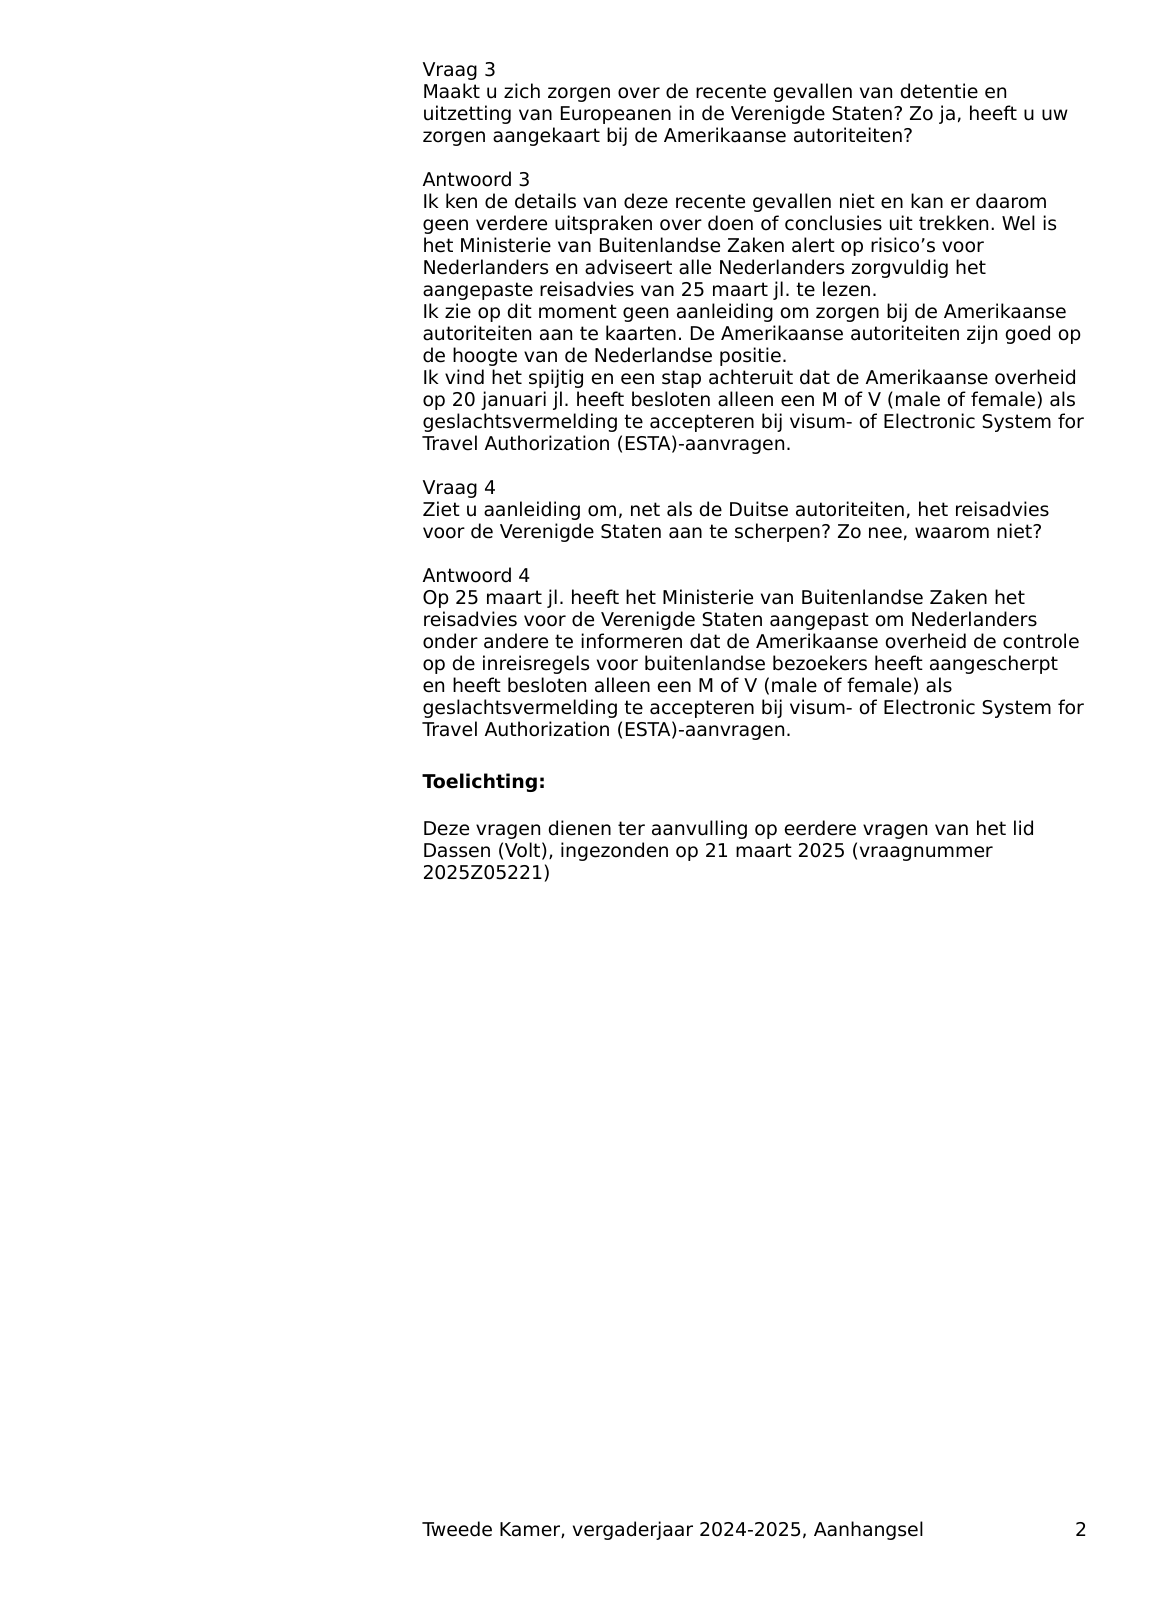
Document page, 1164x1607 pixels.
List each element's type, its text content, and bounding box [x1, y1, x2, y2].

text Ziet u aanleiding om, net als de Duitse autoriteiten, het reisadvies voor de Verenigde Staten aan te scherpen? Zo nee, waarom niet? [422, 499, 1087, 543]
text Vraag 3 [422, 59, 1087, 81]
text Vraag 4 [422, 477, 1087, 499]
text Deze vragen dienen ter aanvulling op eerdere vragen van het lid Dassen (Volt), ingezonden op 21 maart 2025 (vraagnummer 2025Z05221) [422, 818, 1087, 884]
text Antwoord 3 [422, 169, 1087, 191]
text Ik vind het spijtig en een stap achteruit dat de Amerikaanse overheid op 20 januari jl. heeft besloten alleen een M of V (male of female) als geslachtsvermelding te accepteren bij visum- of Electronic System for Travel Authorization (ESTA)-aanvragen. [422, 367, 1087, 455]
text Ik ken de details van deze recente gevallen niet en kan er daarom geen verdere uitspraken over doen of conclusies uit trekken. Wel is het Ministerie van Buitenlandse Zaken alert op risico’s voor Nederlanders en adviseert alle Nederlanders zorgvuldig het aangepaste reisadvies van 25 maart jl. te lezen. [422, 191, 1087, 301]
text Antwoord 4 [422, 565, 1087, 587]
text Op 25 maart jl. heeft het Ministerie van Buitenlandse Zaken het reisadvies voor de Verenigde Staten aangepast om Nederlanders onder andere te informeren dat de Amerikaanse overheid de controle op de inreisregels voor buitenlandse bezoekers heeft aangescherpt en heeft besloten alleen een M of V (male of female) als geslachtsvermelding te accepteren bij visum- of Electronic System for Travel Authorization (ESTA)-aanvragen. [422, 587, 1087, 741]
text Ik zie op dit moment geen aanleiding om zorgen bij de Amerikaanse autoriteiten aan te kaarten. De Amerikaanse autoriteiten zijn goed op de hoogte van de Nederlandse positie. [422, 301, 1087, 367]
subtitle Toelichting: [422, 771, 1087, 793]
text Maakt u zich zorgen over de recente gevallen van detentie en uitzetting van Europeanen in de Verenigde Staten? Zo ja, heeft u uw zorgen aangekaart bij de Amerikaanse autoriteiten? [422, 81, 1087, 147]
